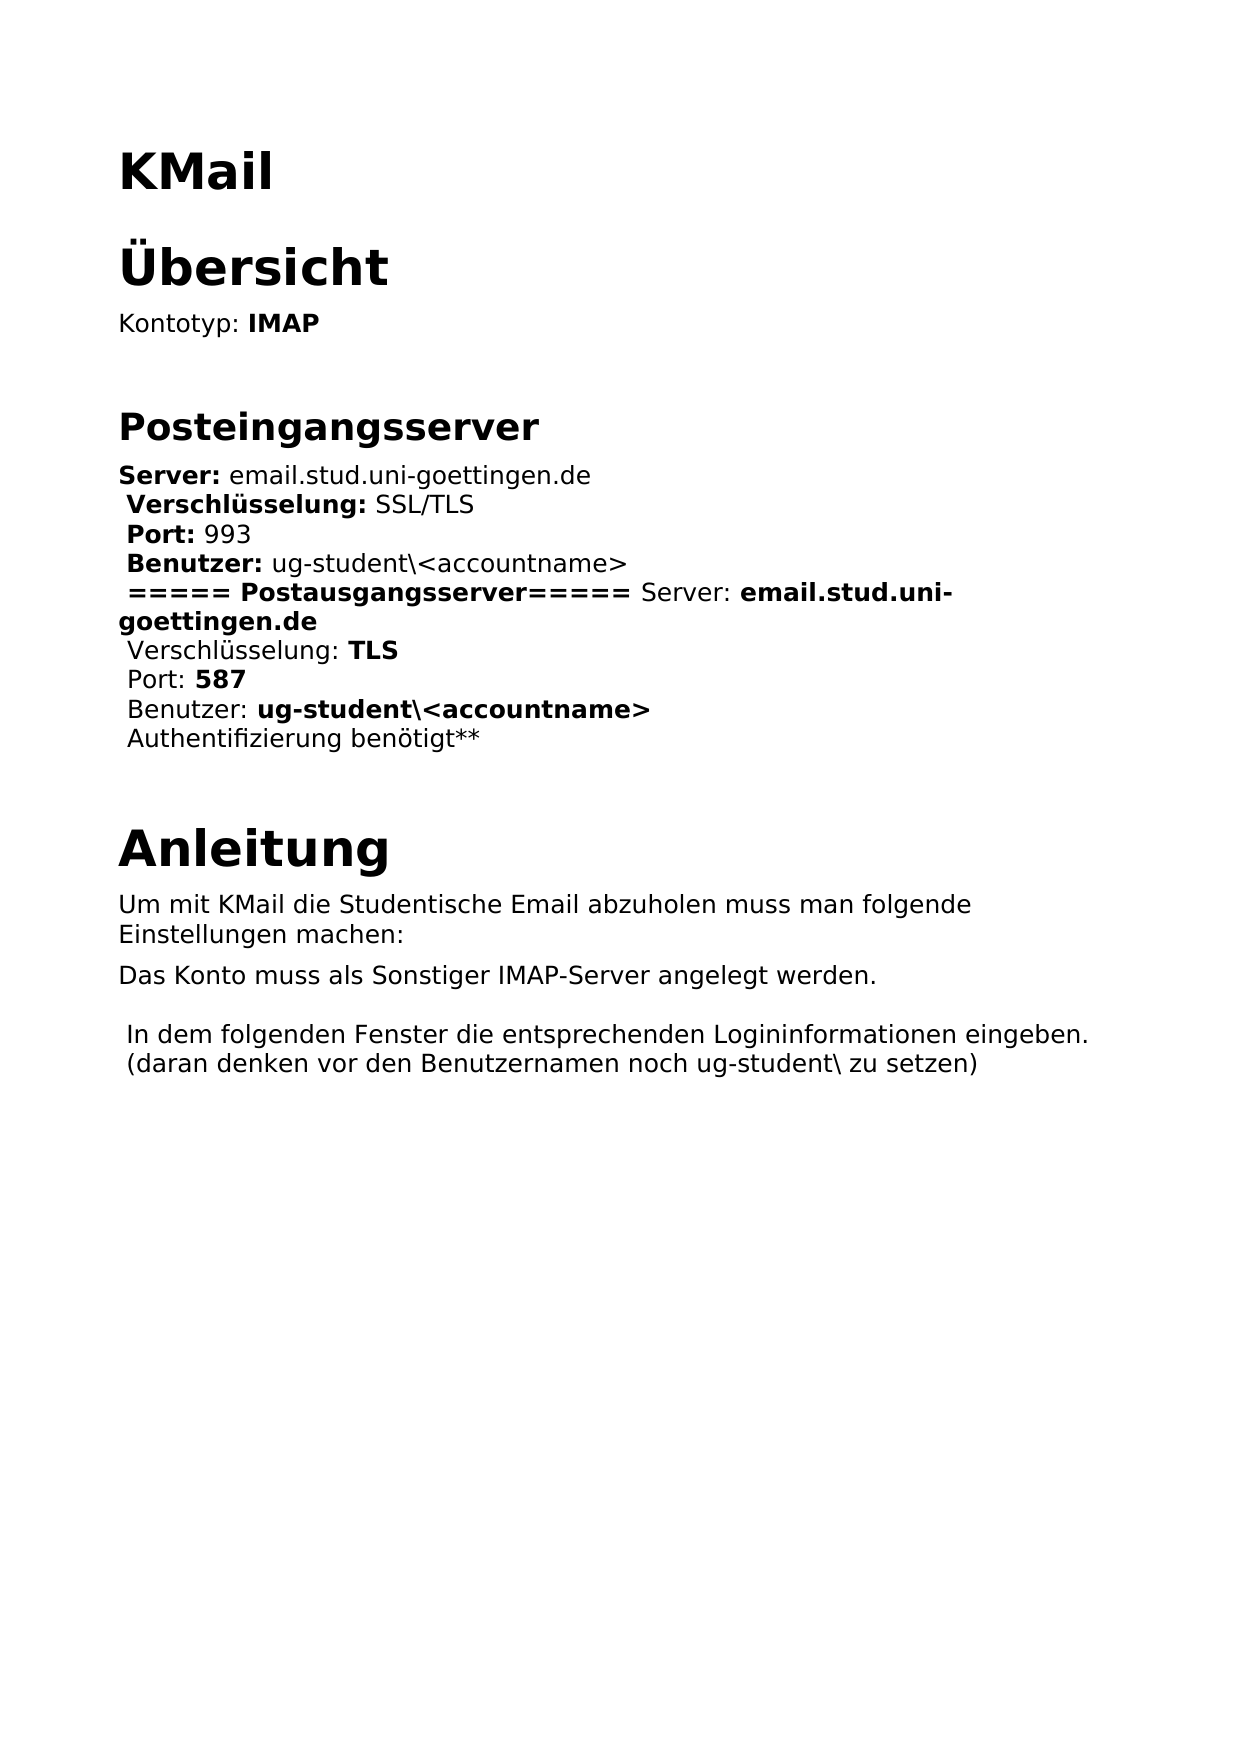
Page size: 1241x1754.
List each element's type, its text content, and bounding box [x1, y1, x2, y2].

text Server: email.stud.uni-goettingen.de Verschlüsselung: SSL/TLS Port: 993 Benutzer: ug-student\<accountname> ===== Postausgangsserver===== Server: email.stud.uni-goettingen.de Verschlüsselung: TLS Port: 587 Benutzer: ug-student\<accountname> Authentifizierung benötigt** [118, 462, 1122, 782]
text Kontotyp: IMAP [118, 309, 1122, 368]
text Um mit KMail die Studentische Email abzuholen muss man folgende Einstellungen machen: [118, 891, 1122, 949]
subtitle Posteingangsserver [118, 405, 1122, 449]
subtitle KMail [118, 143, 1122, 201]
subtitle Anleitung [118, 820, 1122, 878]
subtitle Übersicht [118, 239, 1122, 297]
text Das Konto muss als Sonstiger IMAP-Server angelegt werden. In dem folgenden Fenster die entsprechenden Logininformationen eingeben. (daran denken vor den Benutzernamen noch ug-student\ zu setzen) [118, 961, 1122, 1078]
